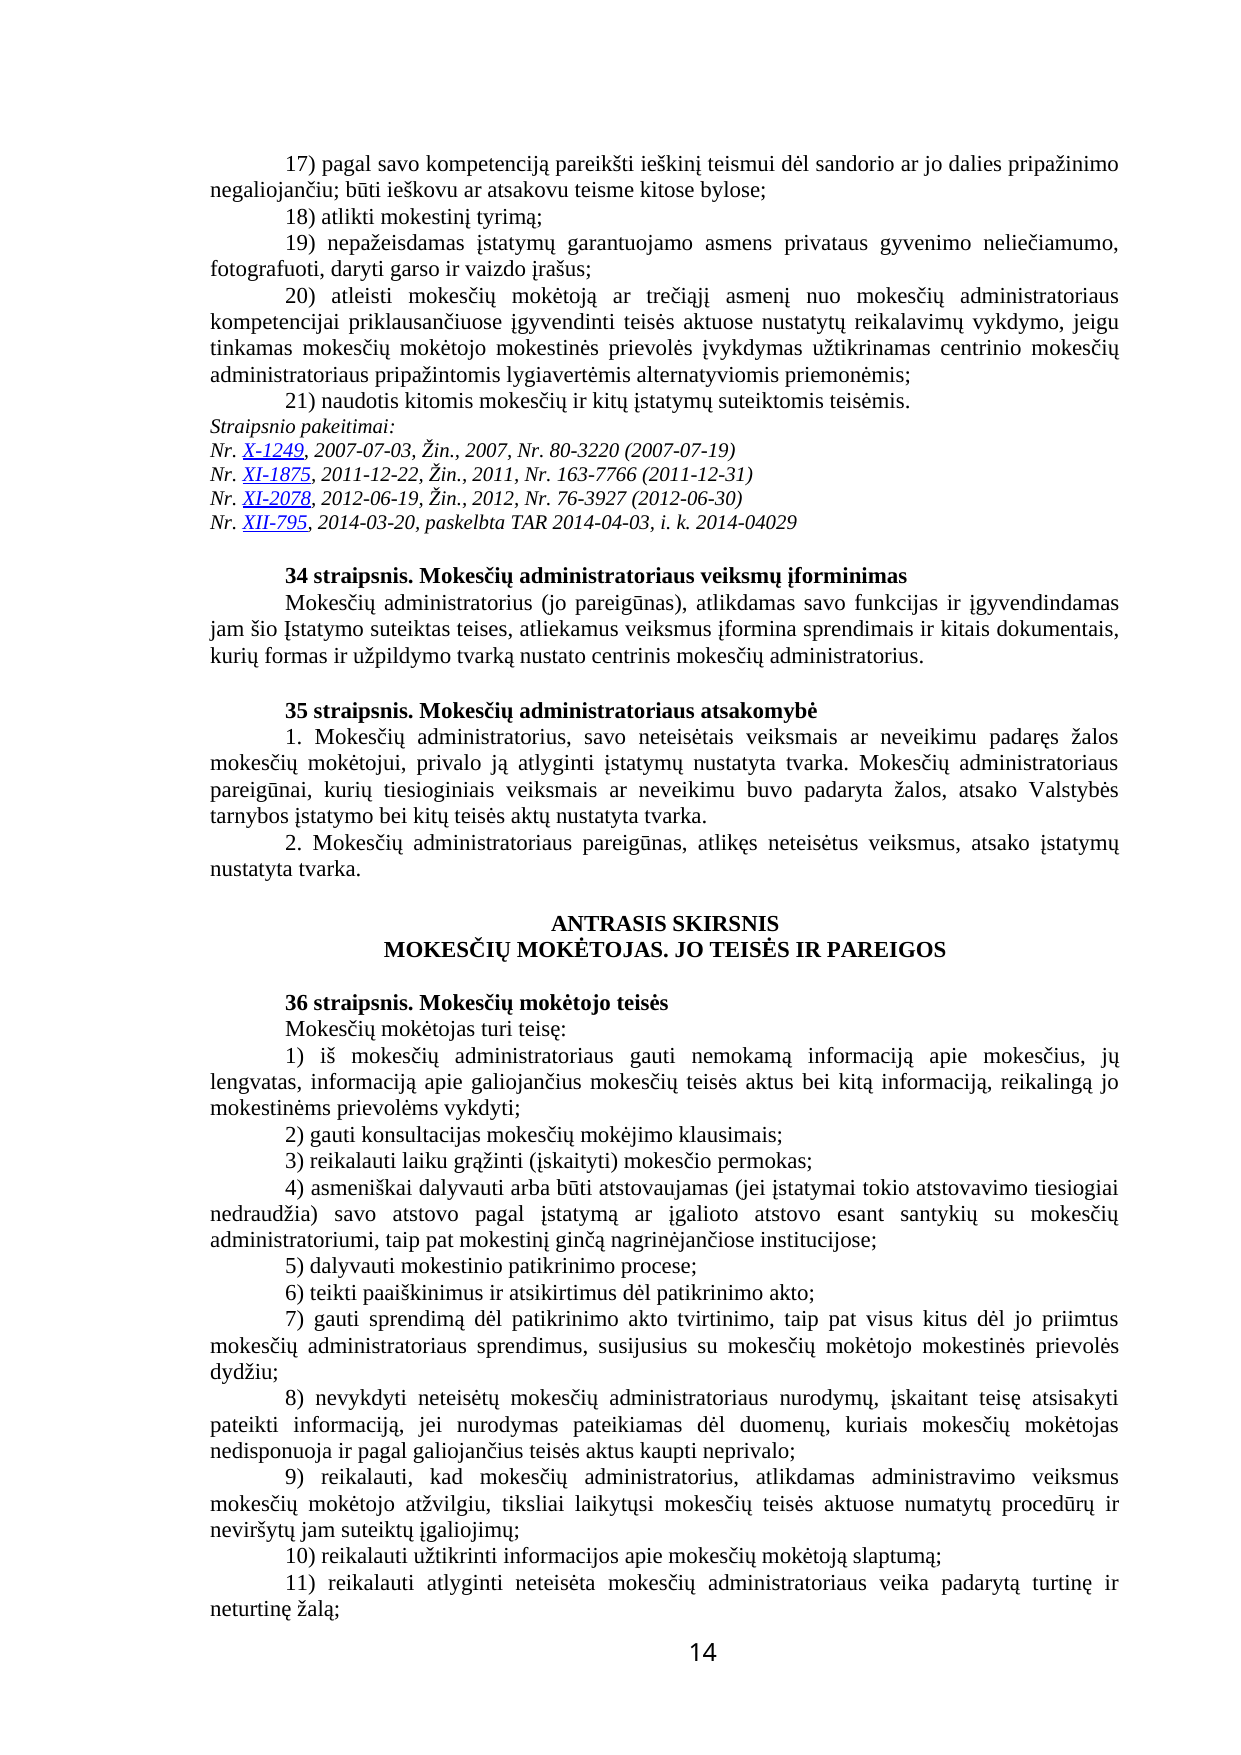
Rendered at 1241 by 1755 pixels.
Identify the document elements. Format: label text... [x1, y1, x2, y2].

text Mokesčių mokėtojas turi teisę: [210, 1015, 1120, 1042]
text 21) naudotis kitomis mokesčių ir kitų įstatymų suteiktomis teisėmis. [210, 387, 1120, 413]
text 19) nepažeisdamas įstatymų garantuojamo asmens privataus gyvenimo neliečiamumo, fotografuoti, daryti garso ir vaizdo įrašus; [210, 229, 1120, 282]
text 2. Mokesčių administratoriaus pareigūnas, atlikęs neteisėtus veiksmus, atsako įstatymų nustatyta tvarka. [210, 828, 1120, 881]
text 11) reikalauti atlyginti neteisėta mokesčių administratoriaus veika padarytą turtinę ir neturtinę žalą; [210, 1569, 1120, 1622]
text Nr. XI-2078, 2012-06-19, Žin., 2012, Nr. 76-3927 (2012-06-30) [210, 486, 1120, 510]
text 36 straipsnis. Mokesčių mokėtojo teisės [210, 989, 1120, 1015]
text Nr. XI-1875, 2011-12-22, Žin., 2011, Nr. 163-7766 (2011-12-31) [210, 462, 1120, 486]
text 35 straipsnis. Mokesčių administratoriaus atsakomybė [210, 697, 1120, 723]
text 8) nevykdyti neteisėtų mokesčių administratoriaus nurodymų, įskaitant teisę atsisakyti pateikti informaciją, jei nurodymas pateikiamas dėl duomenų, kuriais mokesčių mokėtojas nedisponuoja ir pagal galiojančius teisės aktus kaupti neprivalo; [210, 1384, 1120, 1463]
text 2) gauti konsultacijas mokesčių mokėjimo klausimais; [210, 1121, 1120, 1147]
text 34 straipsnis. Mokesčių administratoriaus veiksmų įforminimas [210, 563, 1120, 589]
text Nr. X-1249, 2007-07-03, Žin., 2007, Nr. 80-3220 (2007-07-19) [210, 438, 1120, 462]
text 5) dalyvauti mokestinio patikrinimo procese; [210, 1253, 1120, 1279]
text 20) atleisti mokesčių mokėtoją ar trečiąjį asmenį nuo mokesčių administratoriaus kompetencijai priklausančiuose įgyvendinti teisės aktuose nustatytų reikalavimų vykdymo, jeigu tinkamas mokesčių mokėtojo mokestinės prievolės įvykdymas užtikrinamas centrinio mokesčių administratoriaus pripažintomis lygiavertėmis alternatyviomis priemonėmis; [210, 282, 1120, 387]
subtitle ANTRASIS SKIRSNIS [210, 910, 1120, 936]
text 18) atlikti mokestinį tyrimą; [210, 203, 1120, 229]
text Mokesčių administratorius (jo pareigūnas), atlikdamas savo funkcijas ir įgyvendindamas jam šio Įstatymo suteiktas teises, atliekamus veiksmus įformina sprendimais ir kitais dokumentais, kurių formas ir užpildymo tvarką nustato centrinis mokesčių administratorius. [210, 589, 1120, 668]
text 1. Mokesčių administratorius, savo neteisėtais veiksmais ar neveikimu padaręs žalos mokesčių mokėtojui, privalo ją atlyginti įstatymų nustatyta tvarka. Mokesčių administratoriaus pareigūnai, kurių tiesioginiais veiksmais ar neveikimu buvo padaryta žalos, atsako Valstybės tarnybos įstatymo bei kitų teisės aktų nustatyta tvarka. [210, 723, 1120, 828]
text Straipsnio pakeitimai: [210, 413, 1120, 438]
text 10) reikalauti užtikrinti informacijos apie mokesčių mokėtoją slaptumą; [210, 1542, 1120, 1569]
text 4) asmeniškai dalyvauti arba būti atstovaujamas (jei įstatymai tokio atstovavimo tiesiogiai nedraudžia) savo atstovo pagal įstatymą ar įgalioto atstovo esant santykių su mokesčių administratoriumi, taip pat mokestinį ginčą nagrinėjančiose institucijose; [210, 1173, 1120, 1253]
text Nr. XII-795, 2014-03-20, paskelbta TAR 2014-04-03, i. k. 2014-04029 [210, 510, 1120, 534]
text 17) pagal savo kompetenciją pareikšti ieškinį teismui dėl sandorio ar jo dalies pripažinimo negaliojančiu; būti ieškovu ar atsakovu teisme kitose bylose; [210, 150, 1120, 203]
text 1) iš mokesčių administratoriaus gauti nemokamą informaciją apie mokesčius, jų lengvatas, informaciją apie galiojančius mokesčių teisės aktus bei kitą informaciją, reikalingą jo mokestinėms prievolėms vykdyti; [210, 1042, 1120, 1121]
text 3) reikalauti laiku grąžinti (įskaityti) mokesčio permokas; [210, 1147, 1120, 1173]
text 6) teikti paaiškinimus ir atsikirtimus dėl patikrinimo akto; [210, 1279, 1120, 1305]
text 9) reikalauti, kad mokesčių administratorius, atlikdamas administravimo veiksmus mokesčių mokėtojo atžvilgiu, tiksliai laikytųsi mokesčių teisės aktuose numatytų procedūrų ir neviršytų jam suteiktų įgaliojimų; [210, 1463, 1120, 1542]
text 7) gauti sprendimą dėl patikrinimo akto tvirtinimo, taip pat visus kitus dėl jo priimtus mokesčių administratoriaus sprendimus, susijusius su mokesčių mokėtojo mokestinės prievolės dydžiu; [210, 1305, 1120, 1384]
subtitle MOKESČIŲ MOKĖTOJAS. JO TEISĖS IR PAREIGOS [210, 936, 1120, 963]
